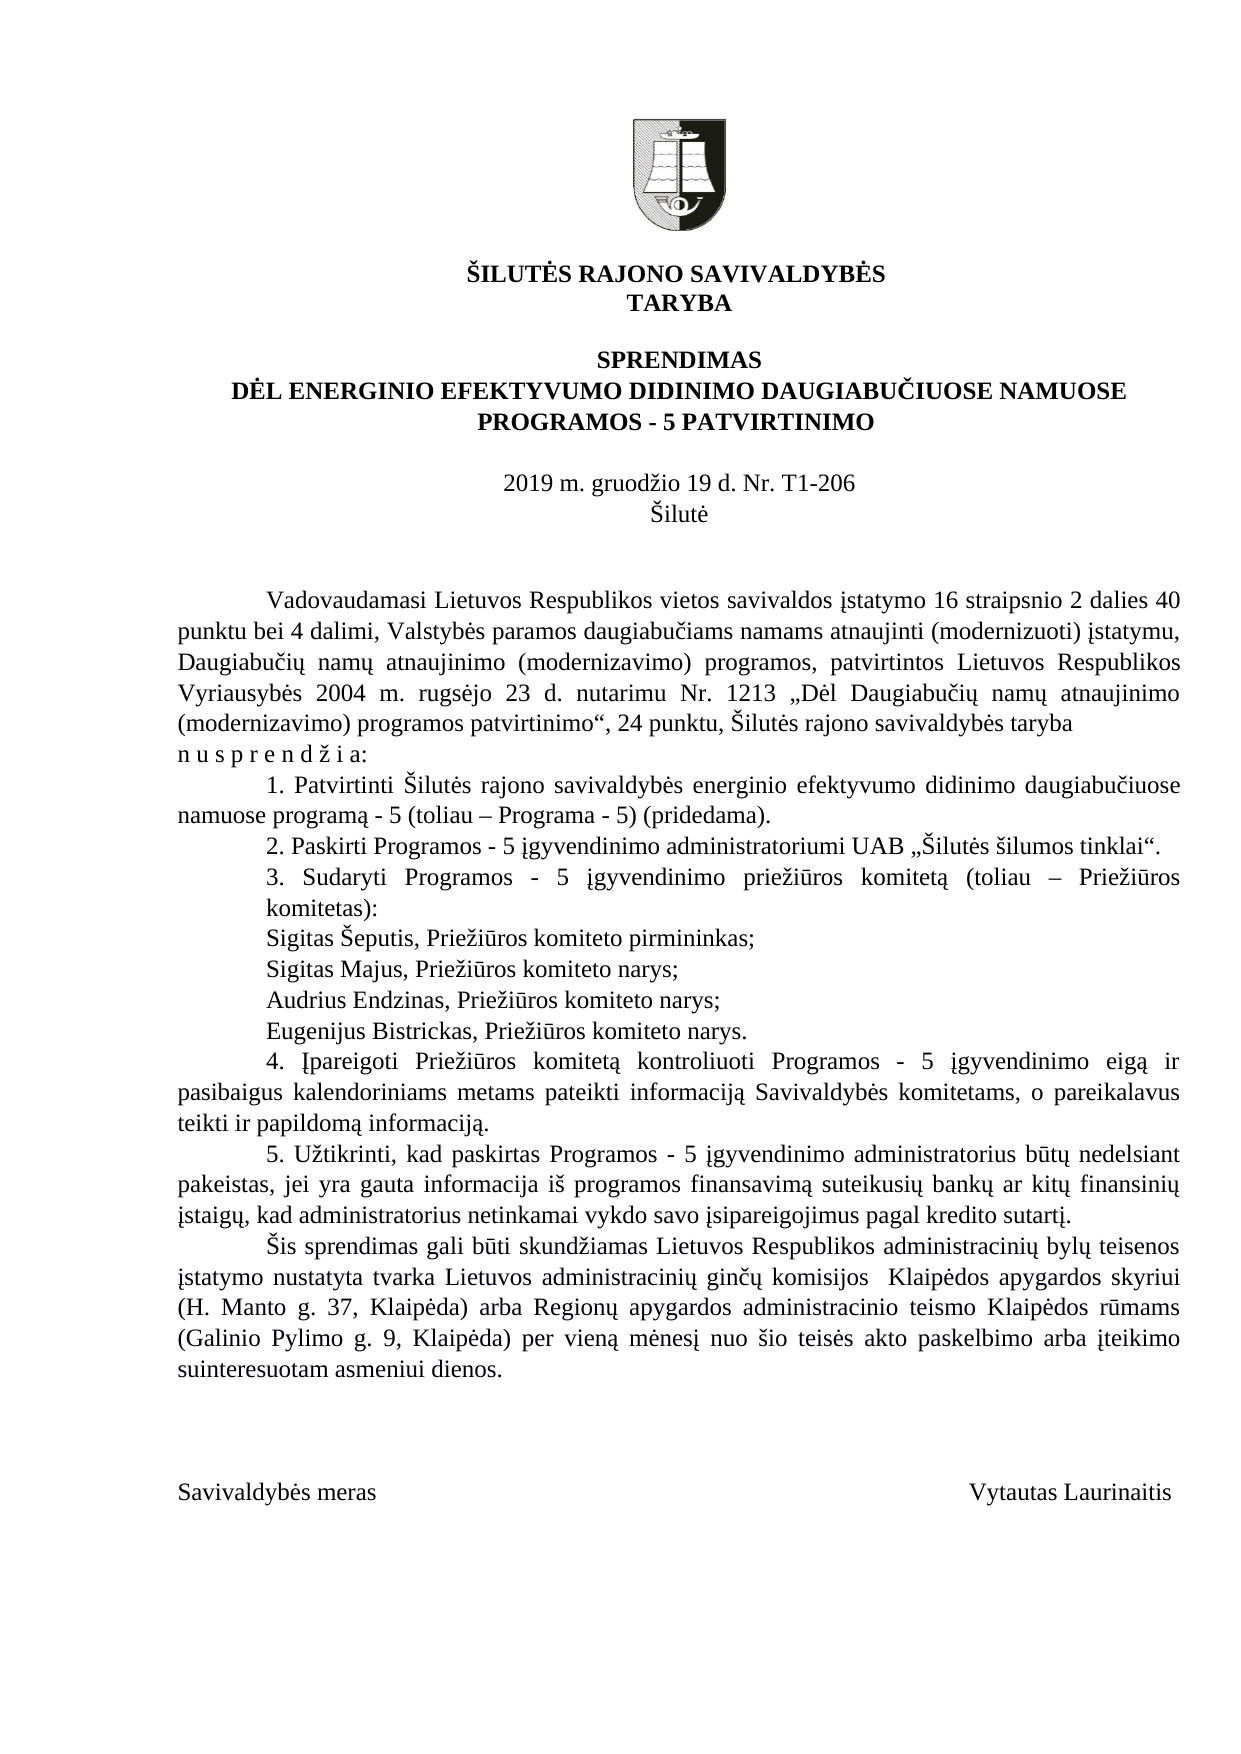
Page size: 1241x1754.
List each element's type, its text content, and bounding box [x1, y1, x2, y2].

text Eugenijus Bistrickas, Priežiūros komiteto narys. [177, 1016, 1181, 1044]
text Sigitas Šeputis, Priežiūros komiteto pirmininkas; [266, 923, 1181, 952]
text Sigitas Majus, Priežiūros komiteto narys; [177, 954, 1181, 983]
text 3. Sudaryti Programos - 5 įgyvendinimo priežiūros komitetą (toliau – Priežiūros komitetas): [266, 862, 1181, 922]
text taryba [177, 288, 1181, 317]
text 5. Užtikrinti, kad paskirtas Programos - 5 įgyvendinimo administratorius būtų nedelsiant pakeistas, jei yra gauta informacija iš programos finansavimą suteikusių bankų ar kitų finansinių įstaigų, kad administratorius netinkamai vykdo savo įsipareigojimus pagal kredito sutartį. [177, 1139, 1181, 1229]
text Šilutė [177, 499, 1181, 528]
text 4. Įpareigoti Priežiūros komitetą kontroliuoti Programos - 5 įgyvendinimo eigą ir pasibaigus kalendoriniams metams pateikti informaciją Savivaldybės komitetams, o pareikalavus teikti ir papildomą informaciją. [177, 1046, 1181, 1137]
text n u s p r e n d ž i a: [177, 739, 1181, 768]
text SPRENDIMAS [177, 346, 1181, 374]
text Savivaldybės meras Vytautas Laurinaitis [177, 1477, 1181, 1505]
text ŠILUTĖS RAJONO savivaldybės [177, 259, 1181, 288]
text 2019 m. gruodžio 19 d. Nr. T1-206 [177, 468, 1181, 497]
text Šis sprendimas gali būti skundžiamas Lietuvos Respublikos administracinių bylų teisenos įstatymo nustatyta tvarka Lietuvos administracinių ginčų komisijos Klaipėdos apygardos skyriui (H. Manto g. 37, Klaipėda) arba Regionų apygardos administracinio teismo Klaipėdos rūmams (Galinio Pylimo g. 9, Klaipėda) per vieną mėnesį nuo šio teisės akto paskelbimo arba įteikimo suinteresuotam asmeniui dienos. [177, 1231, 1181, 1382]
text DĖL ENERGINIO EFEKTYVUMO DIDINIMO DAUGIABUČIUOSE NAMUOSE PROGRAMOS - 5 PATVIRTINIMO [177, 376, 1181, 436]
text Vadovaudamasi Lietuvos Respublikos vietos savivaldos įstatymo 16 straipsnio 2 dalies 40 punktu bei 4 dalimi, Valstybės paramos daugiabučiams namams atnaujinti (modernizuoti) įstatymu, Daugiabučių namų atnaujinimo (modernizavimo) programos, patvirtintos Lietuvos Respublikos Vyriausybės 2004 m. rugsėjo 23 d. nutarimu Nr. 1213 „Dėl Daugiabučių namų atnaujinimo (modernizavimo) programos patvirtinimo“, 24 punktu, Šilutės rajono savivaldybės taryba [177, 586, 1181, 737]
text 2. Paskirti Programos - 5 įgyvendinimo administratoriumi UAB „Šilutės šilumos tinklai“. [177, 831, 1181, 860]
text 1. Patvirtinti Šilutės rajono savivaldybės energinio efektyvumo didinimo daugiabučiuose namuose programą - 5 (toliau – Programa - 5) (pridedama). [177, 770, 1181, 829]
text Audrius Endzinas, Priežiūros komiteto narys; [177, 985, 1181, 1014]
